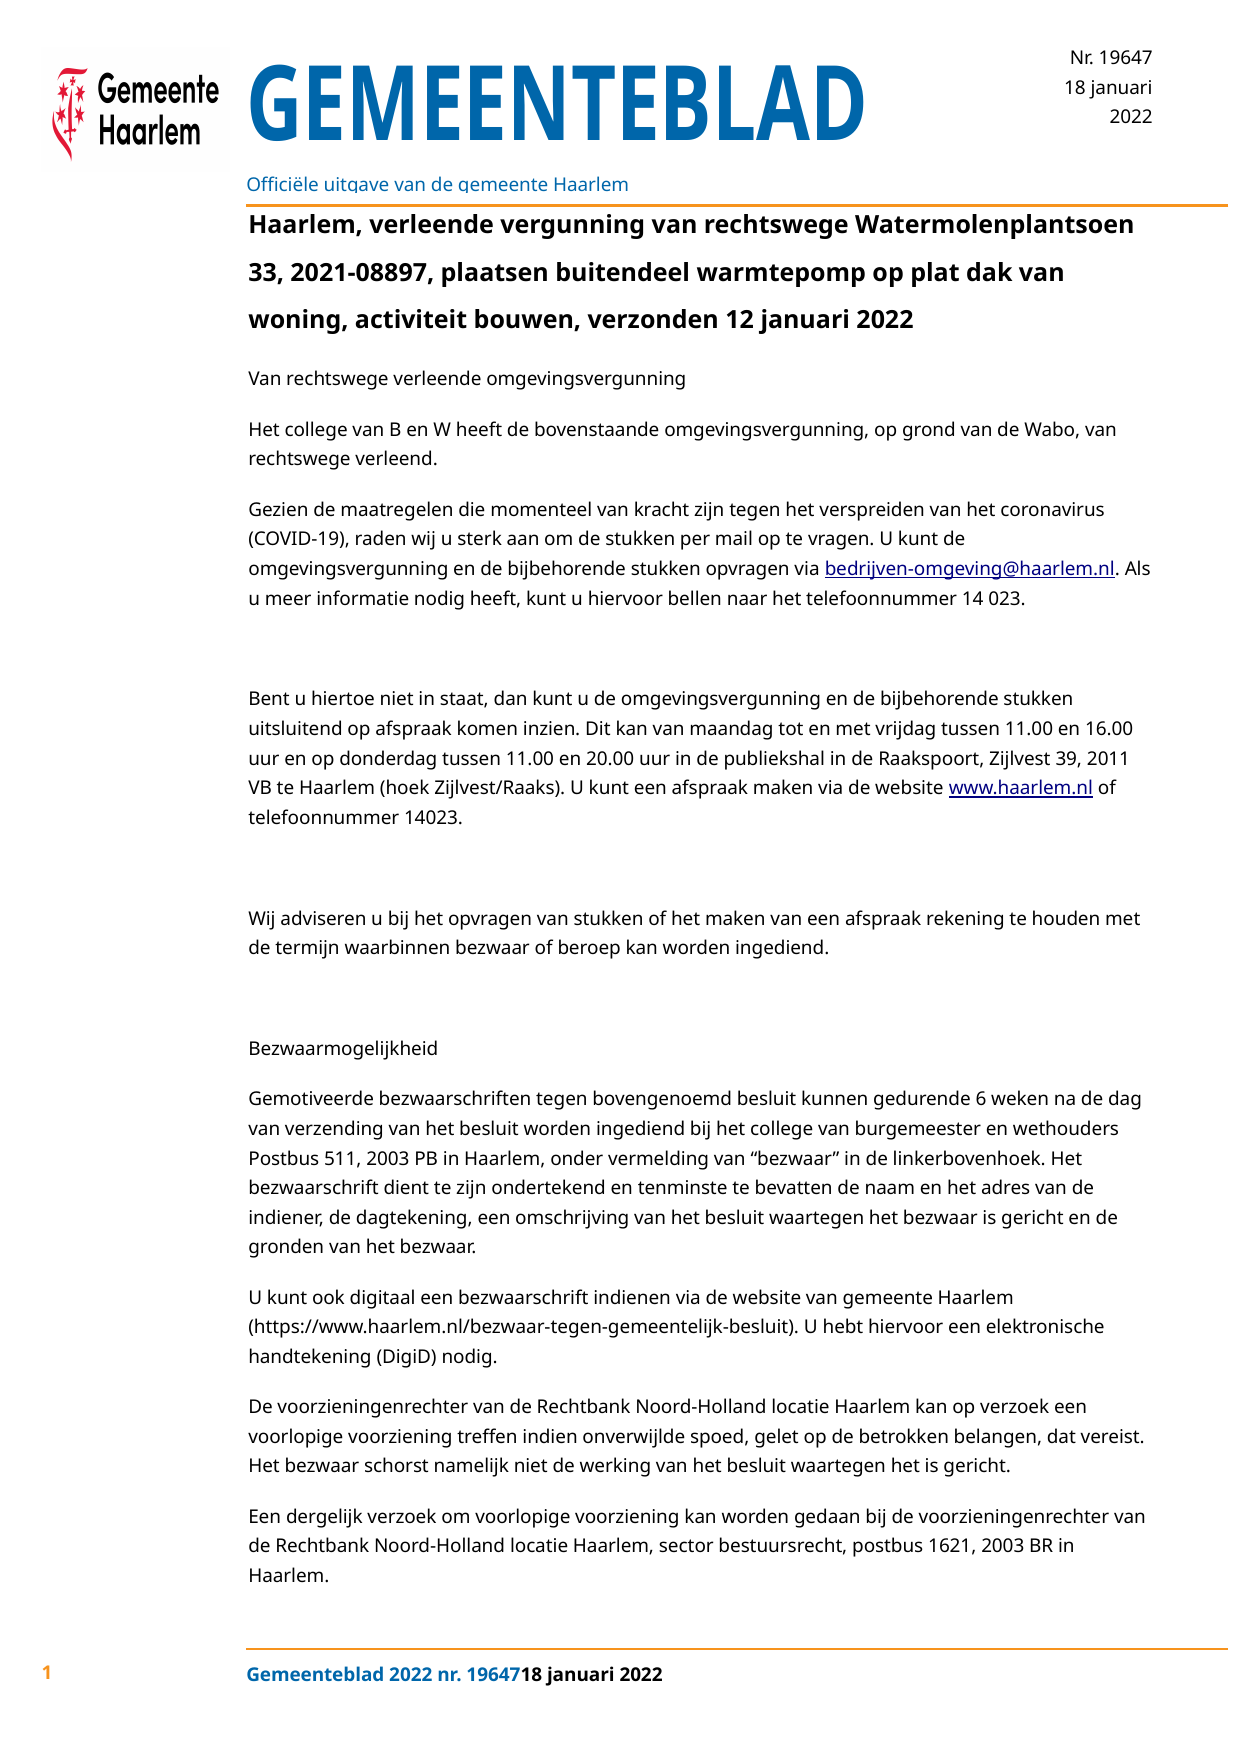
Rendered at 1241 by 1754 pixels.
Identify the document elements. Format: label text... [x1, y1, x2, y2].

text Een dergelijk verzoek om voorlopige voorziening kan worden gedaan bij de voorzieningenrechter van de Rechtbank Noord-Holland locatie Haarlem, sector bestuursrecht, postbus 1621, 2003 BR in Haarlem. [248, 1503, 1152, 1588]
text Gezien de maatregelen die momenteel van kracht zijn tegen het verspreiden van het coronavirus (COVID-19), raden wij u sterk aan om de stukken per mail op te vragen. U kunt de omgevingsvergunning en de bijbehorende stukken opvragen via bedrijven-omgeving@haarlem.nl. Als u meer informatie nodig heeft, kunt u hiervoor bellen naar het telefoonnummer 14 023. [248, 496, 1152, 610]
text Gemotiveerde bezwaarschriften tegen bovengenoemd besluit kunnen gedurende 6 weken na de dag van verzending van het besluit worden ingediend bij het college van burgemeester en wethouders Postbus 511, 2003 PB in Haarlem, onder vermelding van “bezwaar” in de linkerbovenhoek. Het bezwaarschrift dient te zijn ondertekend en tenminste te bevatten de naam en het adres van de indiener, de dagtekening, een omschrijving van het besluit waartegen het bezwaar is gericht en de gronden van het bezwaar. [248, 1086, 1152, 1259]
text Van rechtswege verleende omgevingsvergunning [248, 366, 1152, 391]
text Bezwaarmogelijkheid [248, 1035, 1152, 1061]
picture [41, 47, 231, 172]
text Haarlem, verleende vergunning van rechtswege Watermolenplantsoen 33, 2021-08897, plaatsen buitendeel warmtepomp op plat dak van woning, activiteit bouwen, verzonden 12 januari 2022 [248, 207, 1152, 336]
text Het college van B en W heeft de bovenstaande omgevingsvergunning, op grond van de Wabo, van rechtswege verleend. [248, 416, 1152, 471]
text De voorzieningenrechter van de Rechtbank Noord-Holland locatie Haarlem kan op verzoek een voorlopige voorziening treffen indien onverwijlde spoed, gelet op de betrokken belangen, dat vereist. Het bezwaar schorst namelijk niet de werking van het besluit waartegen het is gericht. [248, 1393, 1152, 1478]
text Wij adviseren u bij het opvragen van stukken of het maken van een afspraak rekening te houden met de termijn waarbinnen bezwaar of beroep kan worden ingediend. [248, 905, 1152, 960]
text Bent u hiertoe niet in staat, dan kunt u de omgevingsvergunning en de bijbehorende stukken uitsluitend op afspraak komen inzien. Dit kan van maandag tot en met vrijdag tussen 11.00 en 16.00 uur en op donderdag tussen 11.00 en 20.00 uur in de publiekshal in de Raakspoort, Zijlvest 39, 2011 VB te Haarlem (hoek Zijlvest/Raaks). U kunt een afspraak maken via de website www.haarlem.nl of telefoonnummer 14023. [248, 686, 1152, 829]
text U kunt ook digitaal een bezwaarschrift indienen via de website van gemeente Haarlem (https://www.haarlem.nl/bezwaar-tegen-gemeentelijk-besluit). U hebt hiervoor een elektronische handtekening (DigiD) nodig. [248, 1284, 1152, 1369]
